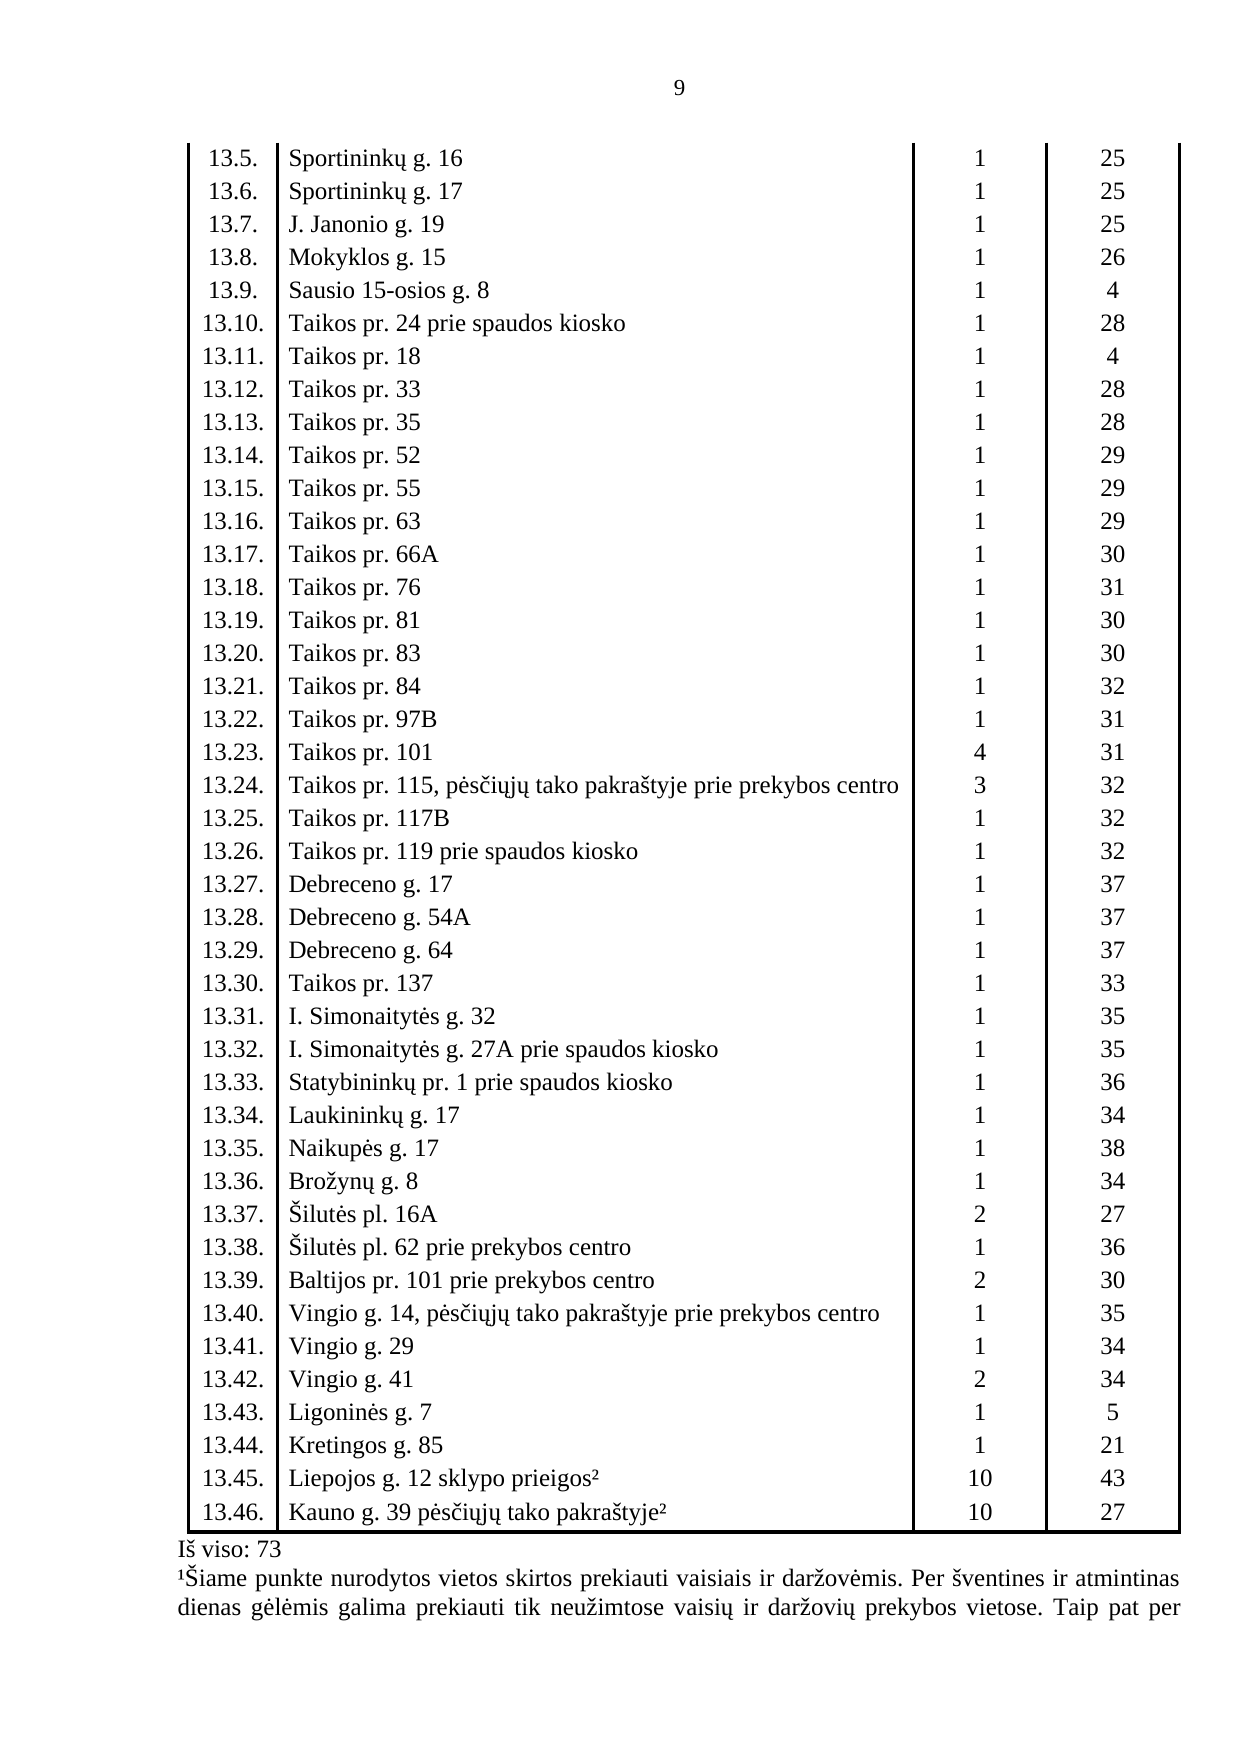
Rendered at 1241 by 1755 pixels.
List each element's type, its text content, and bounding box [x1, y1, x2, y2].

table_cell 30 [1048, 638, 1178, 671]
table_cell 26 [1048, 242, 1178, 275]
table_cell 1 [915, 440, 1045, 473]
table_cell 13.10. [190, 308, 276, 341]
table_cell 10 [915, 1497, 1045, 1529]
table_cell 1 [915, 572, 1045, 605]
table_cell 13.28. [190, 902, 276, 935]
table_cell 1 [915, 143, 1045, 176]
table_cell 1 [915, 209, 1045, 242]
table_cell 13.42. [190, 1365, 276, 1397]
table_cell 13.30. [190, 968, 276, 1001]
table_cell 1 [915, 836, 1045, 869]
table_cell 13.8. [190, 242, 276, 275]
table_cell Taikos pr. 84 [279, 671, 912, 704]
table_cell 1 [915, 704, 1045, 737]
table_cell 1 [915, 242, 1045, 275]
table_cell 32 [1048, 836, 1178, 869]
table_cell 1 [915, 374, 1045, 407]
table_cell 13.39. [190, 1265, 276, 1298]
text ¹Šiame punkte nurodytos vietos skirtos prekiauti vaisiais ir daržovėmis. Per šventines ir atmintinas dienas gėlėmis galima prekiauti tik neužimtose vaisių ir daržovių prekybos vietose. Taip pat per [177, 1563, 1181, 1621]
table_cell 1 [915, 638, 1045, 671]
table_cell 13.45. [190, 1464, 276, 1497]
table_cell 13.14. [190, 440, 276, 473]
table_cell 36 [1048, 1233, 1178, 1265]
table_cell 30 [1048, 605, 1178, 638]
table_cell 13.20. [190, 638, 276, 671]
table_cell 4 [1048, 275, 1178, 308]
table_cell Taikos pr. 24 prie spaudos kiosko [279, 308, 912, 341]
table_cell 37 [1048, 869, 1178, 902]
table_cell 28 [1048, 407, 1178, 440]
table_cell 31 [1048, 704, 1178, 737]
table_cell 4 [915, 737, 1045, 770]
table_cell Sportininkų g. 17 [279, 176, 912, 209]
table_cell 30 [1048, 539, 1178, 572]
table_cell Taikos pr. 117B [279, 803, 912, 836]
table_cell 1 [915, 869, 1045, 902]
table_cell 27 [1048, 1199, 1178, 1232]
table_cell 31 [1048, 737, 1178, 770]
table_cell 1 [915, 1331, 1045, 1364]
table_cell Taikos pr. 83 [279, 638, 912, 671]
table_cell 35 [1048, 1299, 1178, 1331]
table_cell 4 [1048, 341, 1178, 374]
table_cell 13.15. [190, 473, 276, 506]
table_cell 13.16. [190, 506, 276, 539]
table_cell 1 [915, 671, 1045, 704]
table_cell Taikos pr. 35 [279, 407, 912, 440]
table_cell I. Simonaitytės g. 32 [279, 1001, 912, 1034]
table_cell Taikos pr. 63 [279, 506, 912, 539]
table_cell Statybininkų pr. 1 prie spaudos kiosko [279, 1067, 912, 1100]
table_cell 21 [1048, 1431, 1178, 1463]
table_cell 1 [915, 506, 1045, 539]
table_cell 1 [915, 1034, 1045, 1067]
table_cell Taikos pr. 101 [279, 737, 912, 770]
table_cell Taikos pr. 97B [279, 704, 912, 737]
table_cell 13.29. [190, 935, 276, 968]
table_cell 1 [915, 407, 1045, 440]
table_cell 1 [915, 1100, 1045, 1133]
table_cell 28 [1048, 308, 1178, 341]
table_cell 13.44. [190, 1431, 276, 1463]
table_cell 34 [1048, 1365, 1178, 1397]
table_cell 10 [915, 1464, 1045, 1497]
table_cell 1 [915, 1431, 1045, 1463]
table_cell 13.21. [190, 671, 276, 704]
table_cell 35 [1048, 1034, 1178, 1067]
table_cell Liepojos g. 12 sklypo prieigos² [279, 1464, 912, 1497]
table_cell 34 [1048, 1100, 1178, 1133]
table_cell 13.18. [190, 572, 276, 605]
table_cell 13.31. [190, 1001, 276, 1034]
table_cell 13.13. [190, 407, 276, 440]
table_cell 13.34. [190, 1100, 276, 1133]
table_cell Vingio g. 14, pėsčiųjų tako pakraštyje prie prekybos centro [279, 1299, 912, 1331]
table_cell 2 [915, 1199, 1045, 1232]
table_cell 1 [915, 1166, 1045, 1199]
table_cell Mokyklos g. 15 [279, 242, 912, 275]
table_cell 29 [1048, 440, 1178, 473]
table_cell 1 [915, 605, 1045, 638]
table_cell 13.12. [190, 374, 276, 407]
table_cell Taikos pr. 76 [279, 572, 912, 605]
table_cell Debreceno g. 17 [279, 869, 912, 902]
table_cell 32 [1048, 770, 1178, 803]
table_cell 34 [1048, 1331, 1178, 1364]
table_cell 25 [1048, 176, 1178, 209]
table_cell 13.27. [190, 869, 276, 902]
table_cell Laukininkų g. 17 [279, 1100, 912, 1133]
text Iš viso: 73 [177, 1534, 1034, 1563]
table_cell 13.23. [190, 737, 276, 770]
table_cell 34 [1048, 1166, 1178, 1199]
table_cell 13.38. [190, 1233, 276, 1265]
table_cell 13.17. [190, 539, 276, 572]
table_cell 2 [915, 1265, 1045, 1298]
table_cell 13.41. [190, 1331, 276, 1364]
table_cell Taikos pr. 33 [279, 374, 912, 407]
table_cell Kauno g. 39 pėsčiųjų tako pakraštyje² [279, 1497, 912, 1529]
table_cell Taikos pr. 55 [279, 473, 912, 506]
table_cell 32 [1048, 803, 1178, 836]
table_cell 38 [1048, 1133, 1178, 1166]
table_cell 32 [1048, 671, 1178, 704]
table_cell 35 [1048, 1001, 1178, 1034]
table_cell Sausio 15-osios g. 8 [279, 275, 912, 308]
table_cell 29 [1048, 473, 1178, 506]
table_cell 13.6. [190, 176, 276, 209]
table_cell 13.35. [190, 1133, 276, 1166]
table_cell 1 [915, 902, 1045, 935]
table_cell 13.46. [190, 1497, 276, 1529]
table_cell 33 [1048, 968, 1178, 1001]
table_cell Debreceno g. 54A [279, 902, 912, 935]
table_cell 3 [915, 770, 1045, 803]
table_cell 13.9. [190, 275, 276, 308]
table_cell 13.40. [190, 1299, 276, 1331]
table_cell Taikos pr. 18 [279, 341, 912, 374]
table_cell Ligoninės g. 7 [279, 1398, 912, 1431]
table_cell 1 [915, 539, 1045, 572]
table_cell 1 [915, 1133, 1045, 1166]
table_cell 1 [915, 935, 1045, 968]
table_cell Taikos pr. 52 [279, 440, 912, 473]
table_cell 1 [915, 1233, 1045, 1265]
table_cell 13.25. [190, 803, 276, 836]
table_cell 25 [1048, 143, 1178, 176]
table_cell 1 [915, 1067, 1045, 1100]
table_cell Vingio g. 29 [279, 1331, 912, 1364]
table_cell 27 [1048, 1497, 1178, 1529]
table_cell 29 [1048, 506, 1178, 539]
table_cell 13.22. [190, 704, 276, 737]
table_cell 1 [915, 275, 1045, 308]
table_cell Šilutės pl. 62 prie prekybos centro [279, 1233, 912, 1265]
table_cell 1 [915, 473, 1045, 506]
table_cell Baltijos pr. 101 prie prekybos centro [279, 1265, 912, 1298]
table_cell Taikos pr. 119 prie spaudos kiosko [279, 836, 912, 869]
table_cell 1 [915, 308, 1045, 341]
table_cell 13.26. [190, 836, 276, 869]
table_cell 13.37. [190, 1199, 276, 1232]
table_cell Kretingos g. 85 [279, 1431, 912, 1463]
table_cell 31 [1048, 572, 1178, 605]
table_cell 13.7. [190, 209, 276, 242]
table_cell 1 [915, 1001, 1045, 1034]
table_cell Sportininkų g. 16 [279, 143, 912, 176]
table_cell 37 [1048, 902, 1178, 935]
table_cell 13.36. [190, 1166, 276, 1199]
table_cell Taikos pr. 66A [279, 539, 912, 572]
table_cell 43 [1048, 1464, 1178, 1497]
table_cell 13.5. [190, 143, 276, 176]
table_cell Taikos pr. 115, pėsčiųjų tako pakraštyje prie prekybos centro [279, 770, 912, 803]
table_cell J. Janonio g. 19 [279, 209, 912, 242]
table_cell Vingio g. 41 [279, 1365, 912, 1397]
table_cell 1 [915, 1398, 1045, 1431]
table_cell 13.19. [190, 605, 276, 638]
table_cell 13.24. [190, 770, 276, 803]
table_cell 13.32. [190, 1034, 276, 1067]
table_cell Šilutės pl. 16A [279, 1199, 912, 1232]
table_cell Debreceno g. 64 [279, 935, 912, 968]
table_cell 28 [1048, 374, 1178, 407]
table_cell 36 [1048, 1067, 1178, 1100]
table_cell 13.11. [190, 341, 276, 374]
table_cell 1 [915, 803, 1045, 836]
table_cell 5 [1048, 1398, 1178, 1431]
table_cell 1 [915, 341, 1045, 374]
table_cell Taikos pr. 81 [279, 605, 912, 638]
table_cell 13.43. [190, 1398, 276, 1431]
table_cell Naikupės g. 17 [279, 1133, 912, 1166]
table_cell 1 [915, 176, 1045, 209]
table_cell 1 [915, 1299, 1045, 1331]
table_cell 25 [1048, 209, 1178, 242]
table_cell 30 [1048, 1265, 1178, 1298]
table_cell 2 [915, 1365, 1045, 1397]
table_cell Brožynų g. 8 [279, 1166, 912, 1199]
table_cell Taikos pr. 137 [279, 968, 912, 1001]
table_cell 1 [915, 968, 1045, 1001]
table_cell 37 [1048, 935, 1178, 968]
table_cell 13.33. [190, 1067, 276, 1100]
table_cell I. Simonaitytės g. 27A prie spaudos kiosko [279, 1034, 912, 1067]
